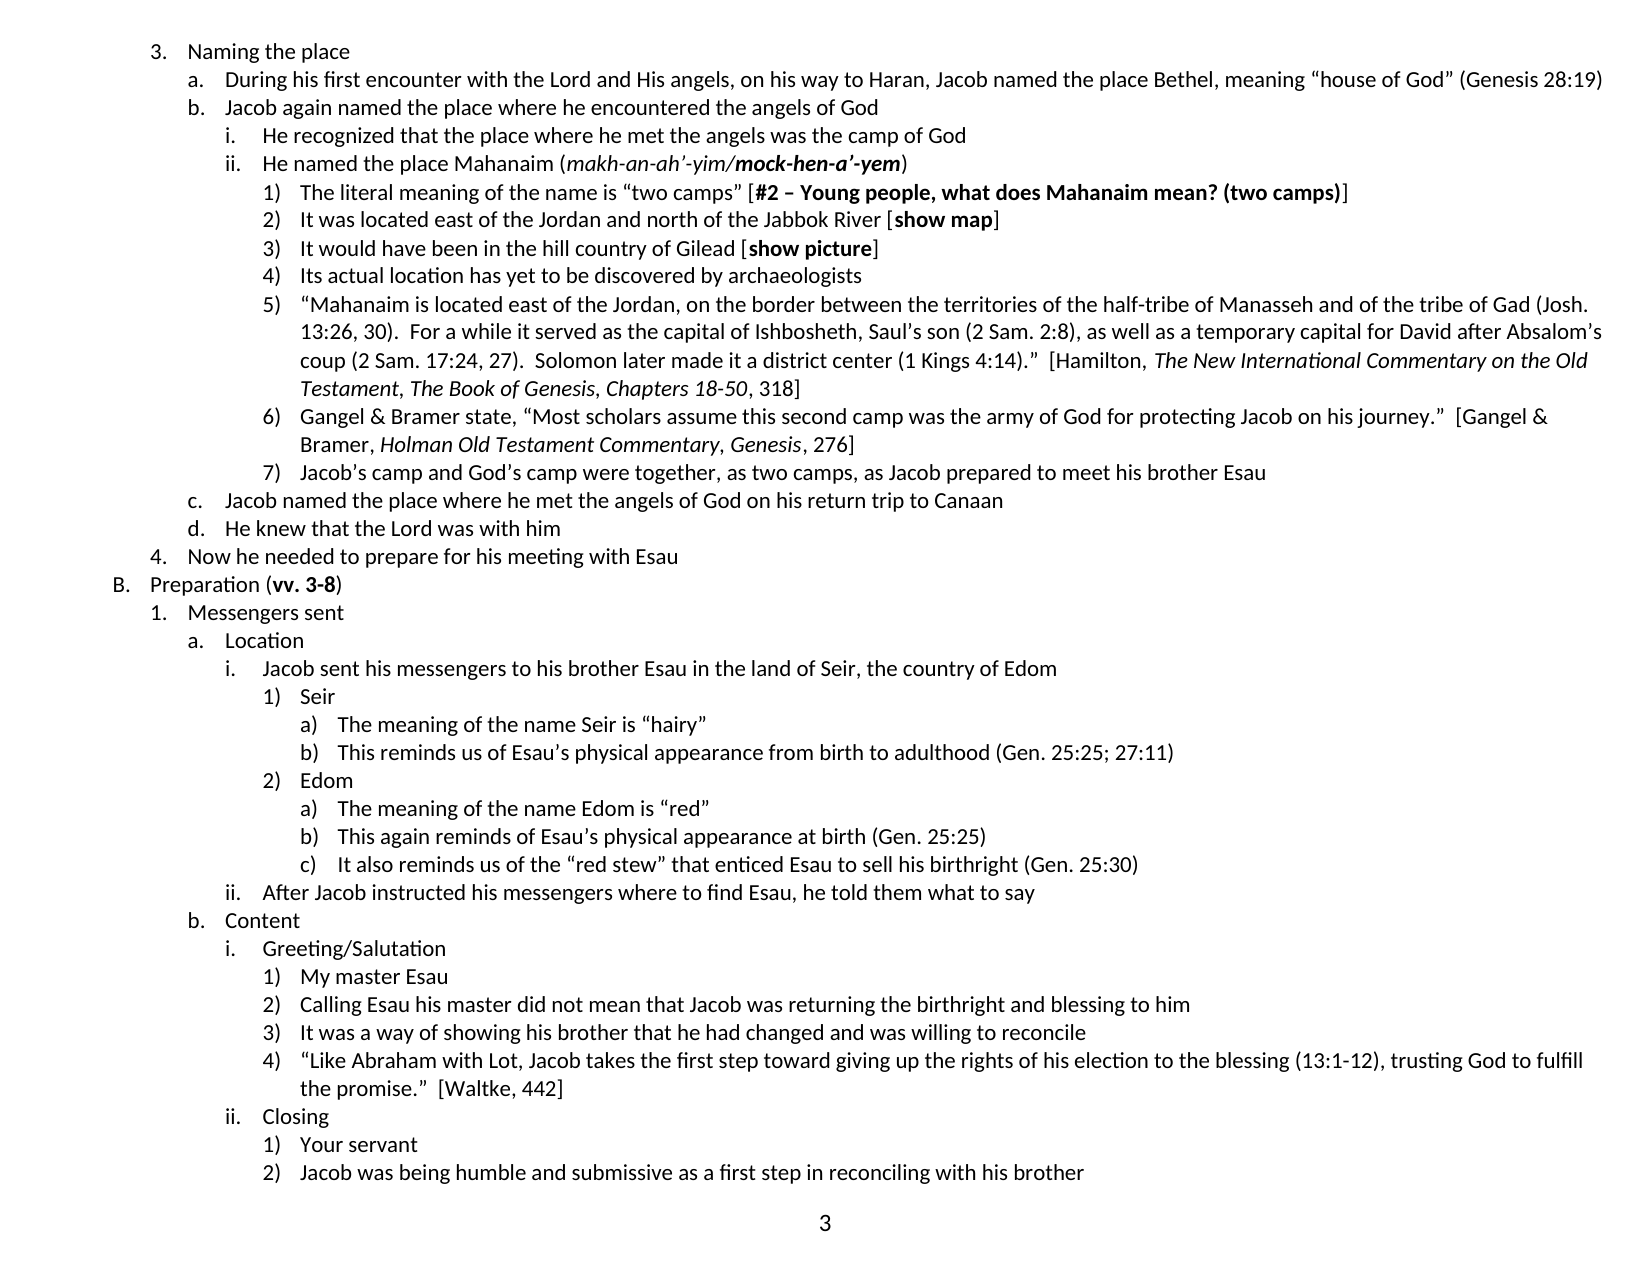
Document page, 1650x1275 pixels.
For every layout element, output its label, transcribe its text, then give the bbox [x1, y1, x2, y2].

list Jacob sent his messengers to his brother Esau in the land of Seir, the country of Edom [225, 654, 1612, 682]
list Edom [262, 766, 1612, 794]
list Preparation (vv. 3-8) [112, 570, 1612, 598]
list He knew that the Lord was with him [187, 514, 1612, 542]
list He recognized that the place where he met the angels was the camp of God [225, 122, 1612, 149]
list It was located east of the Jordan and north of the Jabbok River [show map] [262, 206, 1612, 234]
list It also reminds us of the “red stew” that enticed Esau to sell his birthright (Gen. 25:30) [300, 850, 1612, 878]
list The literal meaning of the name is “two camps” [#2 – Young people, what does Mahanaim mean? (two camps)] [262, 178, 1612, 206]
list Naming the place [150, 37, 1612, 66]
list Calling Esau his master did not mean that Jacob was returning the birthright and blessing to him [262, 990, 1612, 1018]
list Location [187, 626, 1612, 654]
list Jacob was being humble and submissive as a first step in reconciling with his brother [262, 1158, 1612, 1186]
list It would have been in the hill country of Gilead [show picture] [262, 234, 1612, 262]
list During his first encounter with the Lord and His angels, on his way to Haran, Jacob named the place Bethel, meaning “house of God” (Genesis 28:19) [187, 66, 1612, 93]
list Now he needed to prepare for his meeting with Esau [150, 542, 1612, 570]
list Its actual location has yet to be discovered by archaeologists [262, 262, 1612, 290]
list The meaning of the name Seir is “hairy” [300, 710, 1612, 738]
list Jacob named the place where he met the angels of God on his return trip to Canaan [187, 486, 1612, 514]
list Greeting/Salutation [225, 934, 1612, 962]
list Your servant [262, 1130, 1612, 1158]
list “Like Abraham with Lot, Jacob takes the first step toward giving up the rights of his election to the blessing (13:1-12), trusting God to fulfill the promise.” [Waltke, 442] [262, 1046, 1612, 1102]
list My master Esau [262, 962, 1612, 990]
list This reminds us of Esau’s physical appearance from birth to adulthood (Gen. 25:25; 27:11) [300, 738, 1612, 766]
list Closing [225, 1102, 1612, 1130]
list This again reminds of Esau’s physical appearance at birth (Gen. 25:25) [300, 822, 1612, 850]
list “Mahanaim is located east of the Jordan, on the border between the territories of the half-tribe of Manasseh and of the tribe of Gad (Josh. 13:26, 30). For a while it served as the capital of Ishbosheth, Saul’s son (2 Sam. 2:8), as well as a temporary capital for David after Absalom’s coup (2 Sam. 17:24, 27). Solomon later made it a district center (1 Kings 4:14).” [Hamilton, The New International Commentary on the Old Testament, The Book of Genesis, Chapters 18-50, 318] [262, 290, 1612, 402]
list Gangel & Bramer state, “Most scholars assume this second camp was the army of God for protecting Jacob on his journey.” [Gangel & Bramer, Holman Old Testament Commentary, Genesis, 276] [262, 402, 1612, 458]
list Jacob’s camp and God’s camp were together, as two camps, as Jacob prepared to meet his brother Esau [262, 458, 1612, 486]
list The meaning of the name Edom is “red” [300, 794, 1612, 822]
list Jacob again named the place where he encountered the angels of God [187, 93, 1612, 122]
list He named the place Mahanaim (makh-an-ah’-yim/mock-hen-a’-yem) [225, 149, 1612, 178]
list Content [187, 906, 1612, 934]
list Messengers sent [150, 598, 1612, 626]
list Seir [262, 682, 1612, 710]
list After Jacob instructed his messengers where to find Esau, he told them what to say [225, 878, 1612, 906]
list It was a way of showing his brother that he had changed and was willing to reconcile [262, 1018, 1612, 1046]
